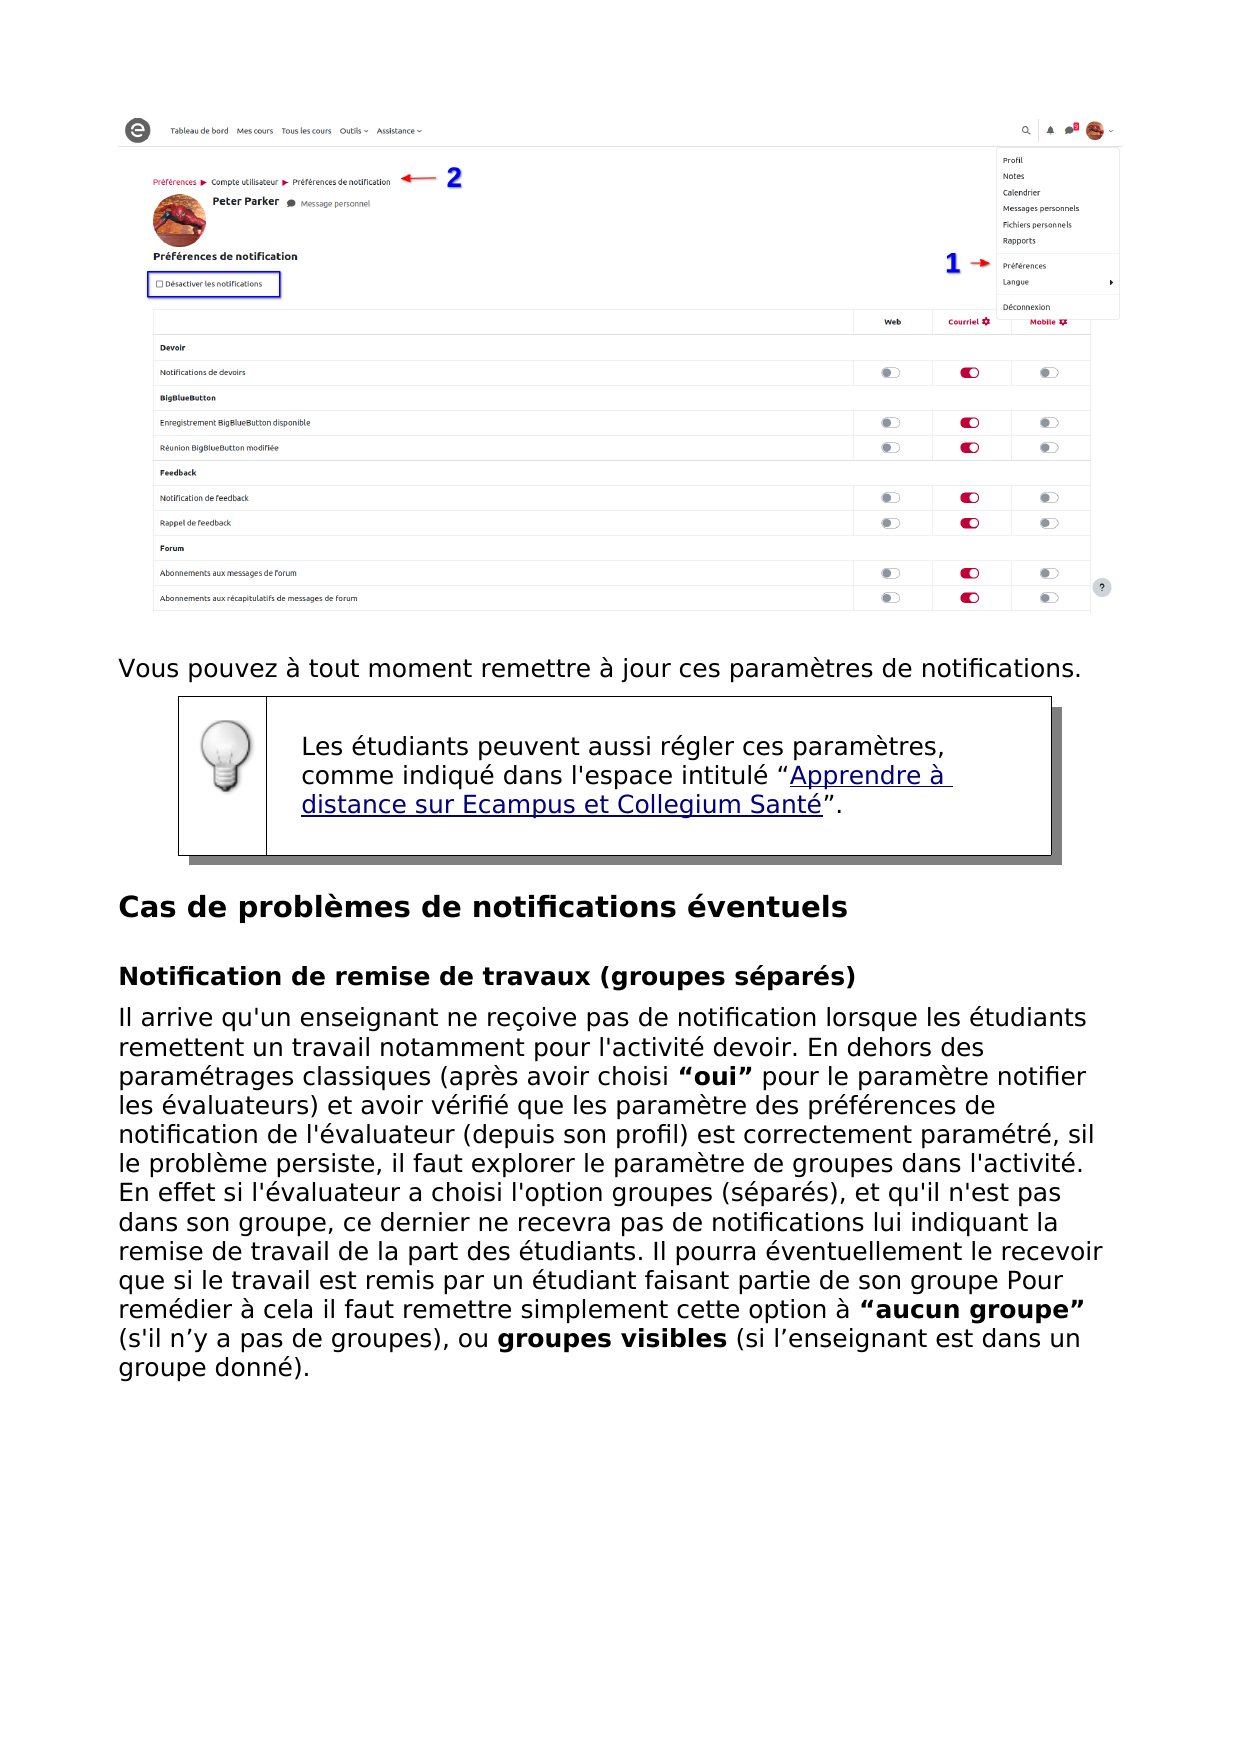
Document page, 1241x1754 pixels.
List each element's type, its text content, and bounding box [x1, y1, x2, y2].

text Il arrive qu'un enseignant ne reçoive pas de notification lorsque les étudiants remettent un travail notamment pour l'activité devoir. En dehors des paramétrages classiques (après avoir choisi “oui” pour le paramètre notifier les évaluateurs) et avoir vérifié que les paramètre des préférences de notification de l'évaluateur (depuis son profil) est correctement paramétré, sil le problème persiste, il faut explorer le paramètre de groupes dans l'activité. En effet si l'évaluateur a choisi l'option groupes (séparés), et qu'il n'est pas dans son groupe, ce dernier ne recevra pas de notifications lui indiquant la remise de travail de la part des étudiants. Il pourra éventuellement le recevoir que si le travail est remis par un étudiant faisant partie de son groupe Pour remédier à cela il faut remettre simplement cette option à “aucun groupe” (s'il n’y a pas de groupes), ou groupes visibles (si l’enseignant est dans un groupe donné). [118, 1003, 1122, 1383]
subtitle Notification de remise de travaux (groupes séparés) [118, 962, 1122, 991]
table_header [179, 697, 266, 855]
subtitle Cas de problèmes de notifications éventuels [118, 890, 1122, 924]
picture [118, 118, 1123, 613]
table_header Les étudiants peuvent aussi régler ces paramètres, comme indiqué dans l'espace intitulé “Apprendre à distance sur Ecampus et Collegium Santé”. [267, 697, 1051, 855]
text Vous pouvez à tout moment remettre à jour ces paramètres de notifications. [118, 654, 1122, 684]
picture [190, 720, 266, 795]
